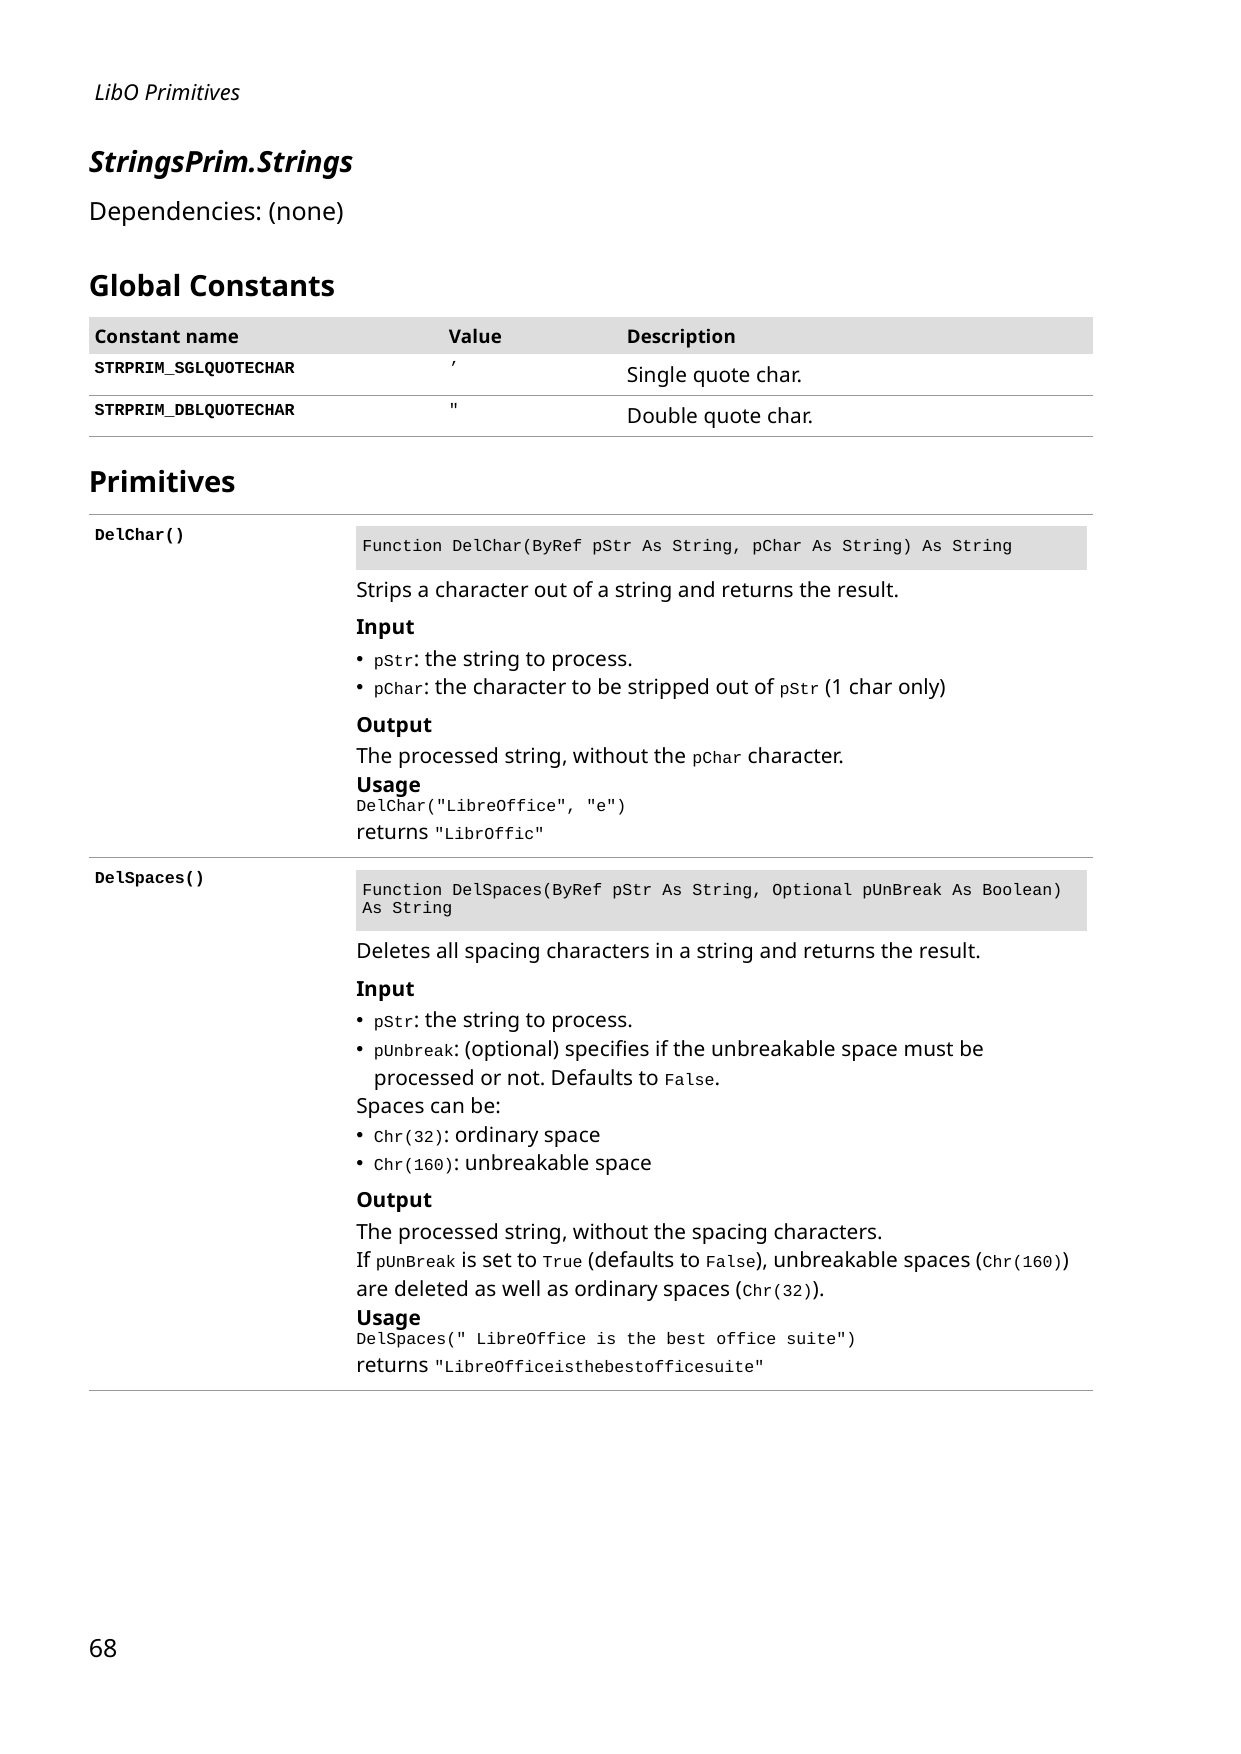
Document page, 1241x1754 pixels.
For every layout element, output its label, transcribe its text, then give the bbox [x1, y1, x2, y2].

table_cell Double quote char. [621, 396, 1093, 436]
table_cell STRPRIM_DBLQUOTECHAR [89, 396, 443, 436]
table_header Constant name [89, 317, 443, 354]
table_cell ’ [443, 355, 621, 394]
subtitle StringsPrim.Strings [88, 142, 1093, 181]
table_cell DelSpaces() [89, 858, 350, 1390]
table_cell " [443, 396, 621, 436]
table_cell Single quote char. [621, 355, 1093, 394]
table_cell Function DelSpaces(ByRef pStr As String, Optional pUnBreak As Boolean) As String Deletes all spacing characters in a string and returns the result. Input pStr: the string to process. pUnbreak: (optional) specifies if the unbreakable space must be processed or not. Defaults to False. Spaces can be: Chr(32): ordinary space Chr(160): unbreakable space Output The processed string, without the spacing characters. If pUnBreak is set to True (defaults to False), unbreakable spaces (Chr(160)) are deleted as well as ordinary spaces (Chr(32)). Usage DelSpaces(" LibreOffice is the best office suite") returns "LibreOfficeisthebestofficesuite" [350, 858, 1093, 1390]
text Dependencies: (none) [88, 194, 1093, 228]
table_header Value [443, 317, 621, 354]
table_header DelChar() [89, 515, 350, 857]
subtitle Primitives [88, 462, 1093, 501]
subtitle Global Constants [88, 265, 1093, 304]
table_cell STRPRIM_SGLQUOTECHAR [89, 355, 443, 394]
table_header Description [621, 317, 1093, 354]
table_header Function DelChar(ByRef pStr As String, pChar As String) As String Strips a character out of a string and returns the result. Input pStr: the string to process. pChar: the character to be stripped out of pStr (1 char only) Output The processed string, without the pChar character. Usage DelChar("LibreOffice", "e") returns "LibrOffic" [350, 515, 1093, 857]
